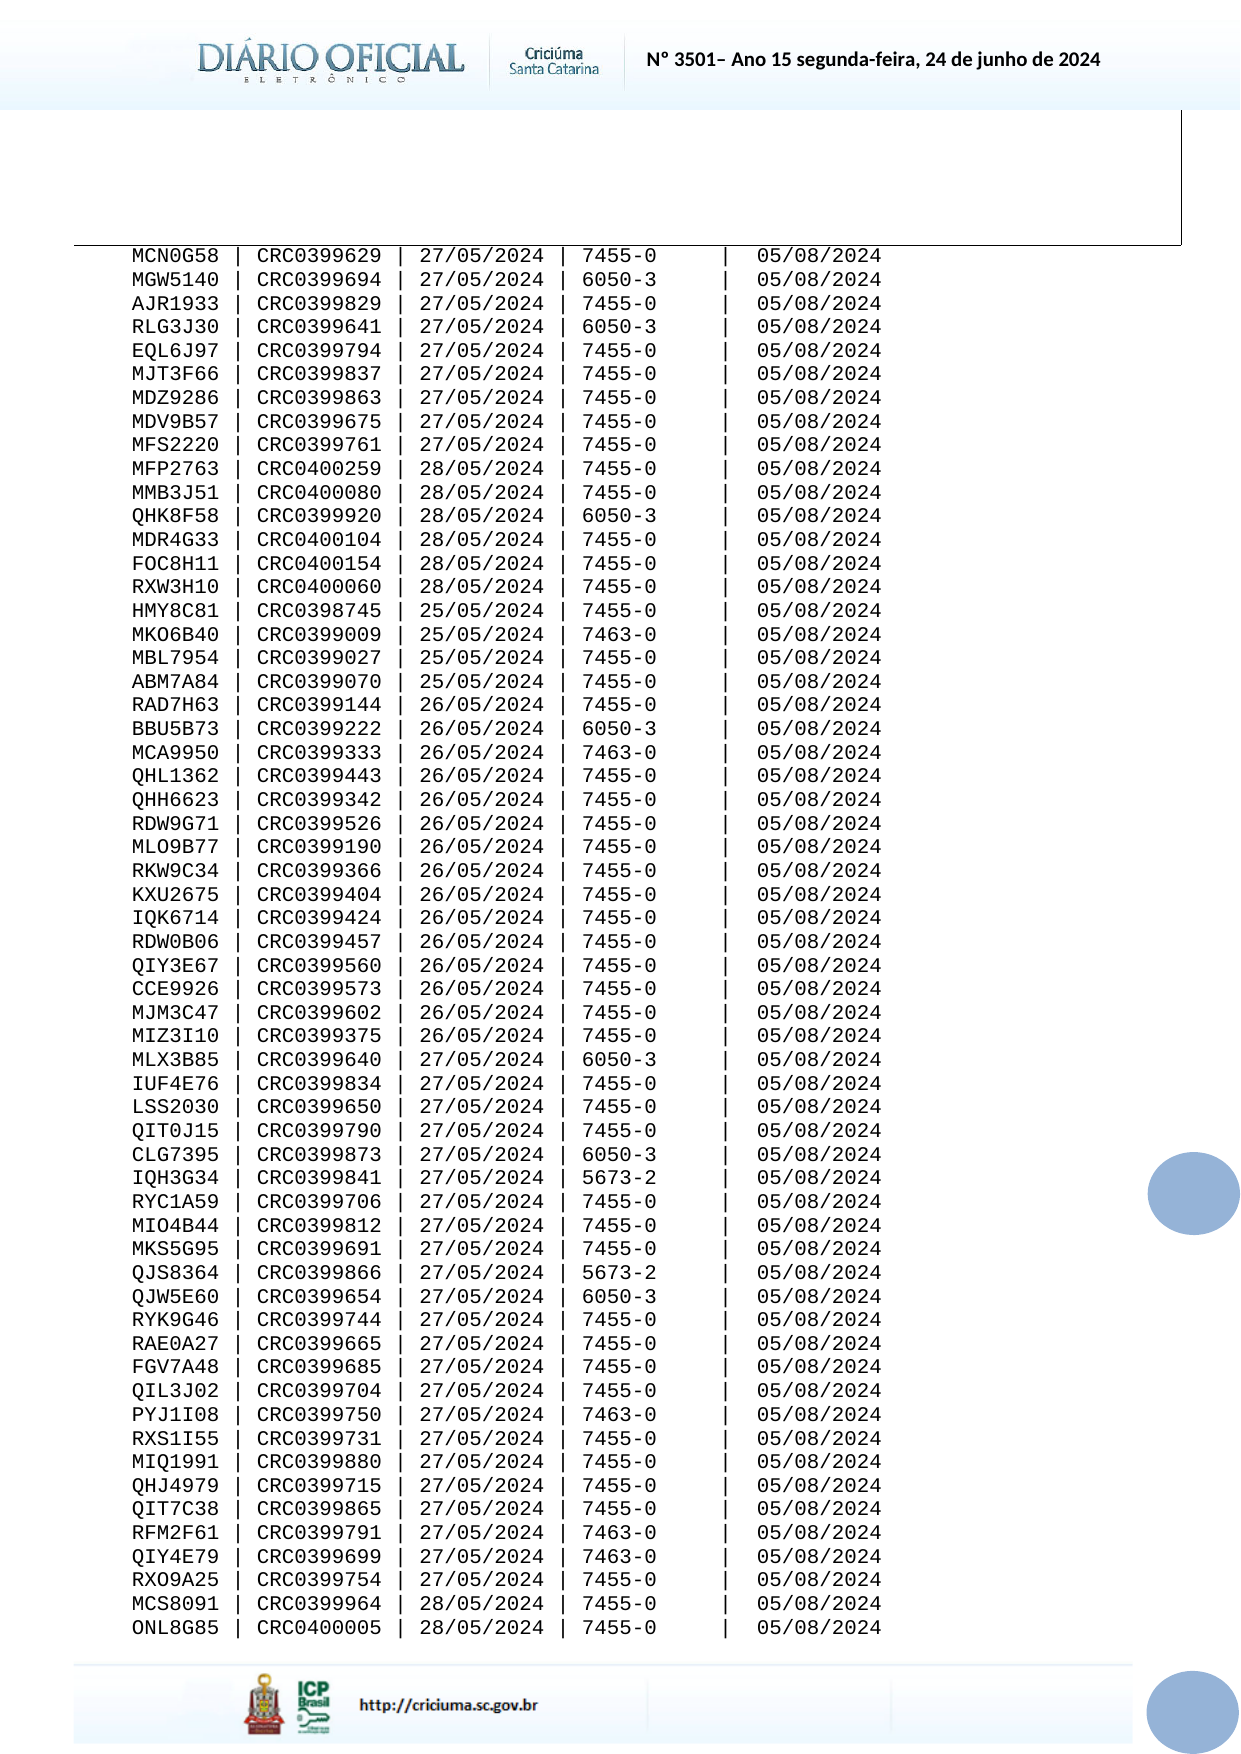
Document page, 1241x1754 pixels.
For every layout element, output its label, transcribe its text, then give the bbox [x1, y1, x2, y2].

text MBL7954 | CRC0399027 | 25/05/2024 | 7455-0 | 05/08/2024 [44, 647, 1181, 671]
text LSS2030 | CRC0399650 | 27/05/2024 | 7455-0 | 05/08/2024 [44, 1096, 1181, 1120]
text QIL3J02 | CRC0399704 | 27/05/2024 | 7455-0 | 05/08/2024 [44, 1380, 1181, 1404]
text QHL1362 | CRC0399443 | 26/05/2024 | 7455-0 | 05/08/2024 [44, 765, 1181, 789]
text MKS5G95 | CRC0399691 | 27/05/2024 | 7455-0 | 05/08/2024 [44, 1238, 1181, 1262]
text IQK6714 | CRC0399424 | 26/05/2024 | 7455-0 | 05/08/2024 [44, 907, 1181, 931]
text QIY3E67 | CRC0399560 | 26/05/2024 | 7455-0 | 05/08/2024 [44, 954, 1181, 978]
text RKW9C34 | CRC0399366 | 26/05/2024 | 7455-0 | 05/08/2024 [44, 860, 1181, 884]
text CCE9926 | CRC0399573 | 26/05/2024 | 7455-0 | 05/08/2024 [44, 978, 1181, 1002]
text RYC1A59 | CRC0399706 | 27/05/2024 | 7455-0 | 05/08/2024 [44, 1191, 1153, 1215]
text MMB3J51 | CRC0400080 | 28/05/2024 | 7455-0 | 05/08/2024 [44, 482, 1181, 505]
text RYK9G46 | CRC0399744 | 27/05/2024 | 7455-0 | 05/08/2024 [44, 1309, 1181, 1333]
text MIQ1991 | CRC0399880 | 27/05/2024 | 7455-0 | 05/08/2024 [44, 1451, 1181, 1475]
text QHH6623 | CRC0399342 | 26/05/2024 | 7455-0 | 05/08/2024 [44, 789, 1181, 813]
text ABM7A84 | CRC0399070 | 25/05/2024 | 7455-0 | 05/08/2024 [44, 671, 1181, 694]
text QHK8F58 | CRC0399920 | 28/05/2024 | 6050-3 | 05/08/2024 [44, 505, 1181, 529]
text QJS8364 | CRC0399866 | 27/05/2024 | 5673-2 | 05/08/2024 [44, 1262, 1181, 1286]
text MJM3C47 | CRC0399602 | 26/05/2024 | 7455-0 | 05/08/2024 [44, 1002, 1181, 1026]
text MDZ9286 | CRC0399863 | 27/05/2024 | 7455-0 | 05/08/2024 [44, 387, 1181, 411]
text RAE0A27 | CRC0399665 | 27/05/2024 | 7455-0 | 05/08/2024 [44, 1333, 1181, 1357]
text IUF4E76 | CRC0399834 | 27/05/2024 | 7455-0 | 05/08/2024 [44, 1073, 1181, 1096]
text MKO6B40 | CRC0399009 | 25/05/2024 | 7463-0 | 05/08/2024 [44, 623, 1181, 647]
text MCA9950 | CRC0399333 | 26/05/2024 | 7463-0 | 05/08/2024 [44, 742, 1181, 765]
text ONL8G85 | CRC0400005 | 28/05/2024 | 7455-0 | 05/08/2024 [44, 1617, 1181, 1640]
text RXO9A25 | CRC0399754 | 27/05/2024 | 7455-0 | 05/08/2024 [44, 1569, 1181, 1593]
text QJW5E60 | CRC0399654 | 27/05/2024 | 6050-3 | 05/08/2024 [44, 1286, 1181, 1309]
text MFS2220 | CRC0399761 | 27/05/2024 | 7455-0 | 05/08/2024 [44, 434, 1181, 458]
text MCS8091 | CRC0399964 | 28/05/2024 | 7455-0 | 05/08/2024 [44, 1593, 1181, 1617]
text RLG3J30 | CRC0399641 | 27/05/2024 | 6050-3 | 05/08/2024 [44, 316, 1181, 340]
text MJT3F66 | CRC0399837 | 27/05/2024 | 7455-0 | 05/08/2024 [44, 363, 1181, 387]
text MIZ3I10 | CRC0399375 | 26/05/2024 | 7455-0 | 05/08/2024 [44, 1026, 1181, 1049]
text QHJ4979 | CRC0399715 | 27/05/2024 | 7455-0 | 05/08/2024 [44, 1475, 1181, 1498]
text RXW3H10 | CRC0400060 | 28/05/2024 | 7455-0 | 05/08/2024 [44, 576, 1181, 600]
text MLO9B77 | CRC0399190 | 26/05/2024 | 7455-0 | 05/08/2024 [44, 836, 1181, 860]
text RDW0B06 | CRC0399457 | 26/05/2024 | 7455-0 | 05/08/2024 [44, 931, 1181, 954]
text KXU2675 | CRC0399404 | 26/05/2024 | 7455-0 | 05/08/2024 [44, 884, 1181, 907]
text MDR4G33 | CRC0400104 | 28/05/2024 | 7455-0 | 05/08/2024 [44, 529, 1181, 553]
text RDW9G71 | CRC0399526 | 26/05/2024 | 7455-0 | 05/08/2024 [44, 813, 1181, 836]
text MLX3B85 | CRC0399640 | 27/05/2024 | 6050-3 | 05/08/2024 [44, 1049, 1181, 1073]
text MFP2763 | CRC0400259 | 28/05/2024 | 7455-0 | 05/08/2024 [44, 458, 1181, 482]
text MDV9B57 | CRC0399675 | 27/05/2024 | 7455-0 | 05/08/2024 [44, 411, 1181, 434]
text RAD7H63 | CRC0399144 | 26/05/2024 | 7455-0 | 05/08/2024 [44, 694, 1181, 718]
text RFM2F61 | CRC0399791 | 27/05/2024 | 7463-0 | 05/08/2024 [44, 1522, 1181, 1546]
text MIO4B44 | CRC0399812 | 27/05/2024 | 7455-0 | 05/08/2024 [44, 1215, 1181, 1238]
text FOC8H11 | CRC0400154 | 28/05/2024 | 7455-0 | 05/08/2024 [44, 553, 1181, 576]
text HMY8C81 | CRC0398745 | 25/05/2024 | 7455-0 | 05/08/2024 [44, 600, 1181, 623]
text IQH3G34 | CRC0399841 | 27/05/2024 | 5673-2 | 05/08/2024 [44, 1167, 1157, 1191]
text QIY4E79 | CRC0399699 | 27/05/2024 | 7463-0 | 05/08/2024 [44, 1546, 1181, 1569]
text PYJ1I08 | CRC0399750 | 27/05/2024 | 7463-0 | 05/08/2024 [44, 1404, 1181, 1427]
text QIT7C38 | CRC0399865 | 27/05/2024 | 7455-0 | 05/08/2024 [44, 1498, 1181, 1522]
text FGV7A48 | CRC0399685 | 27/05/2024 | 7455-0 | 05/08/2024 [44, 1357, 1181, 1380]
text QIT0J15 | CRC0399790 | 27/05/2024 | 7455-0 | 05/08/2024 [44, 1120, 1181, 1144]
text AJR1933 | CRC0399829 | 27/05/2024 | 7455-0 | 05/08/2024 [44, 292, 1181, 316]
text EQL6J97 | CRC0399794 | 27/05/2024 | 7455-0 | 05/08/2024 [44, 340, 1181, 363]
text RXS1I55 | CRC0399731 | 27/05/2024 | 7455-0 | 05/08/2024 [44, 1427, 1181, 1451]
text MCN0G58 | CRC0399629 | 27/05/2024 | 7455-0 | 05/08/2024 [44, 245, 1181, 269]
text CLG7395 | CRC0399873 | 27/05/2024 | 6050-3 | 05/08/2024 [44, 1144, 1181, 1167]
text BBU5B73 | CRC0399222 | 26/05/2024 | 6050-3 | 05/08/2024 [44, 718, 1181, 742]
text MGW5140 | CRC0399694 | 27/05/2024 | 6050-3 | 05/08/2024 [44, 269, 1181, 292]
